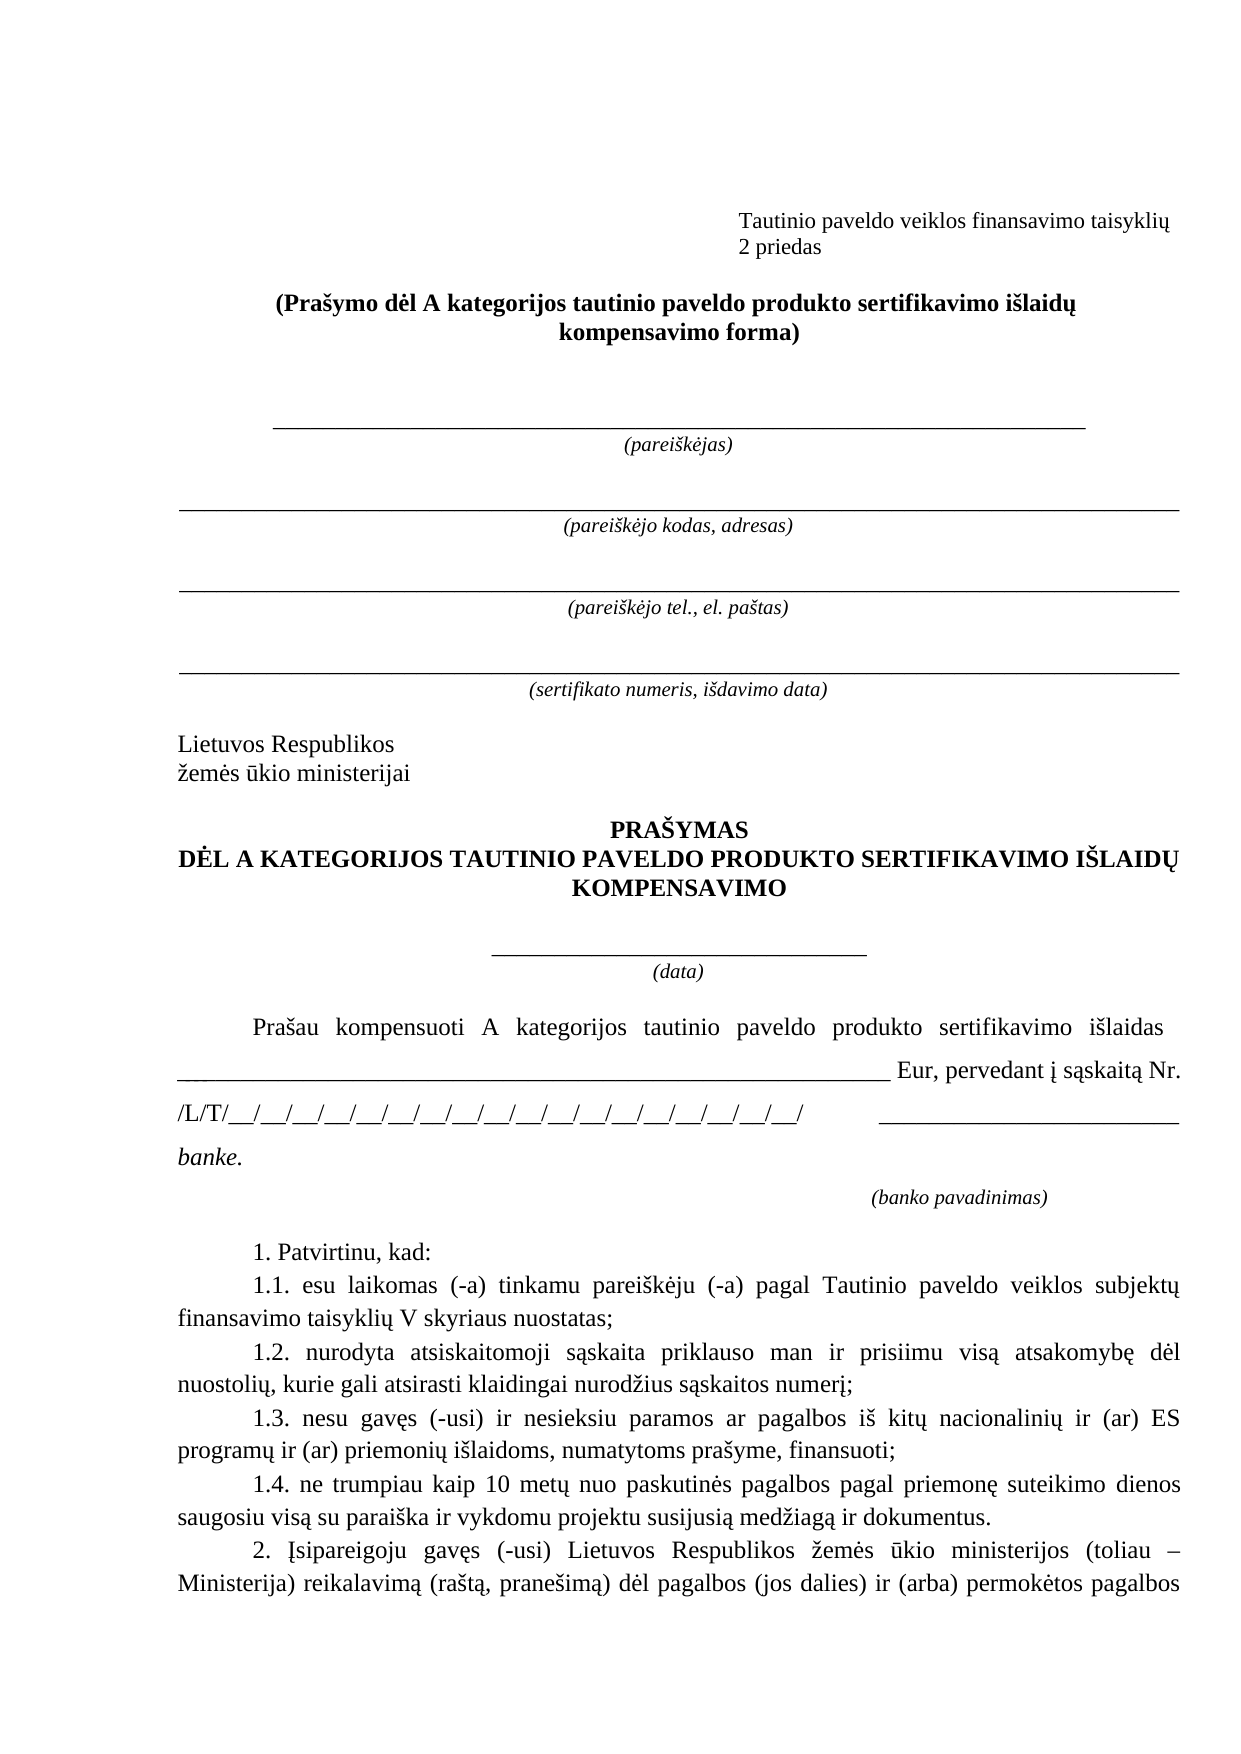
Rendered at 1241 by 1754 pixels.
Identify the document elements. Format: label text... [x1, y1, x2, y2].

text PRAŠYMAS [177, 816, 1181, 844]
text 1.4. ne trumpiau kaip 10 metų nuo paskutinės pagalbos pagal priemonę suteikimo dienos saugosiu visą su paraiška ir vykdomu projektu susijusią medžiagą ir dokumentus. [177, 1469, 1181, 1530]
text ________________________________________________________________________________ [177, 566, 1181, 595]
text Tautinio paveldo veiklos finansavimo taisyklių [738, 207, 1181, 233]
text ________________________________________________________________________________ [177, 485, 1181, 513]
text ________________________________________________________________________________ [177, 648, 1181, 677]
text 1.2. nurodyta atsiskaitomoji sąskaita priklauso man ir prisiimu visą atsakomybę dėl nuostolių, kurie gali atsirasti klaidingai nurodžius sąskaitos numerį; [177, 1337, 1181, 1398]
text (pareiškėjo kodas, adresas) [177, 513, 1181, 537]
text (data) [177, 959, 1181, 983]
text 2 priedas [738, 233, 1181, 259]
text DĖL A KATEGORIJOS TAUTINIO PAVELDO PRODUKTO SERTIFIKAVIMO IŠLAIDŲ KOMPENSAVIMO [177, 844, 1181, 902]
text žemės ūkio ministerijai [177, 758, 1181, 787]
text 2. Įsipareigoju gavęs (-usi) Lietuvos Respublikos žemės ūkio ministerijos (toliau – Ministerija) reikalavimą (raštą, pranešimą) dėl pagalbos (jos dalies) ir (arba) permokėtos pagalbos [177, 1535, 1181, 1596]
text (pareiškėjo tel., el. paštas) [177, 595, 1181, 619]
text 1.3. nesu gavęs (-usi) ir nesieksiu paramos ar pagalbos iš kitų nacionalinių ir (ar) ES programų ir (ar) priemonių išlaidoms, numatytoms prašyme, finansuoti; [177, 1403, 1181, 1464]
text kompensavimo forma) [177, 317, 1181, 346]
text (pareiškėjas) [177, 432, 1181, 456]
text 1.1. esu laikomas (-a) tinkamu pareiškėju (-a) pagal Tautinio paveldo veiklos subjektų finansavimo taisyklių V skyriaus nuostatas; [177, 1271, 1181, 1332]
text (sertifikato numeris, išdavimo data) [177, 677, 1181, 701]
text (banko pavadinimas) [177, 1185, 1181, 1209]
text Lietuvos Respublikos [177, 729, 1181, 758]
text _________________________________________________________________ [177, 403, 1181, 432]
text (Prašymo dėl A kategorijos tautinio paveldo produkto sertifikavimo išlaidų [177, 288, 1181, 317]
text 1. Patvirtinu, kad: [177, 1237, 1181, 1266]
text Prašau kompensuoti A kategorijos tautinio paveldo produkto sertifikavimo išlaidas ______________________________________________________ Eur, pervedant į sąskaitą Nr. /L/T/__/__/__/__/__/__/__/__/__/__/__/__/__/__/__/__/__/__/ ________________________ banke. [177, 1012, 1181, 1170]
text ______________________________ [177, 931, 1181, 959]
